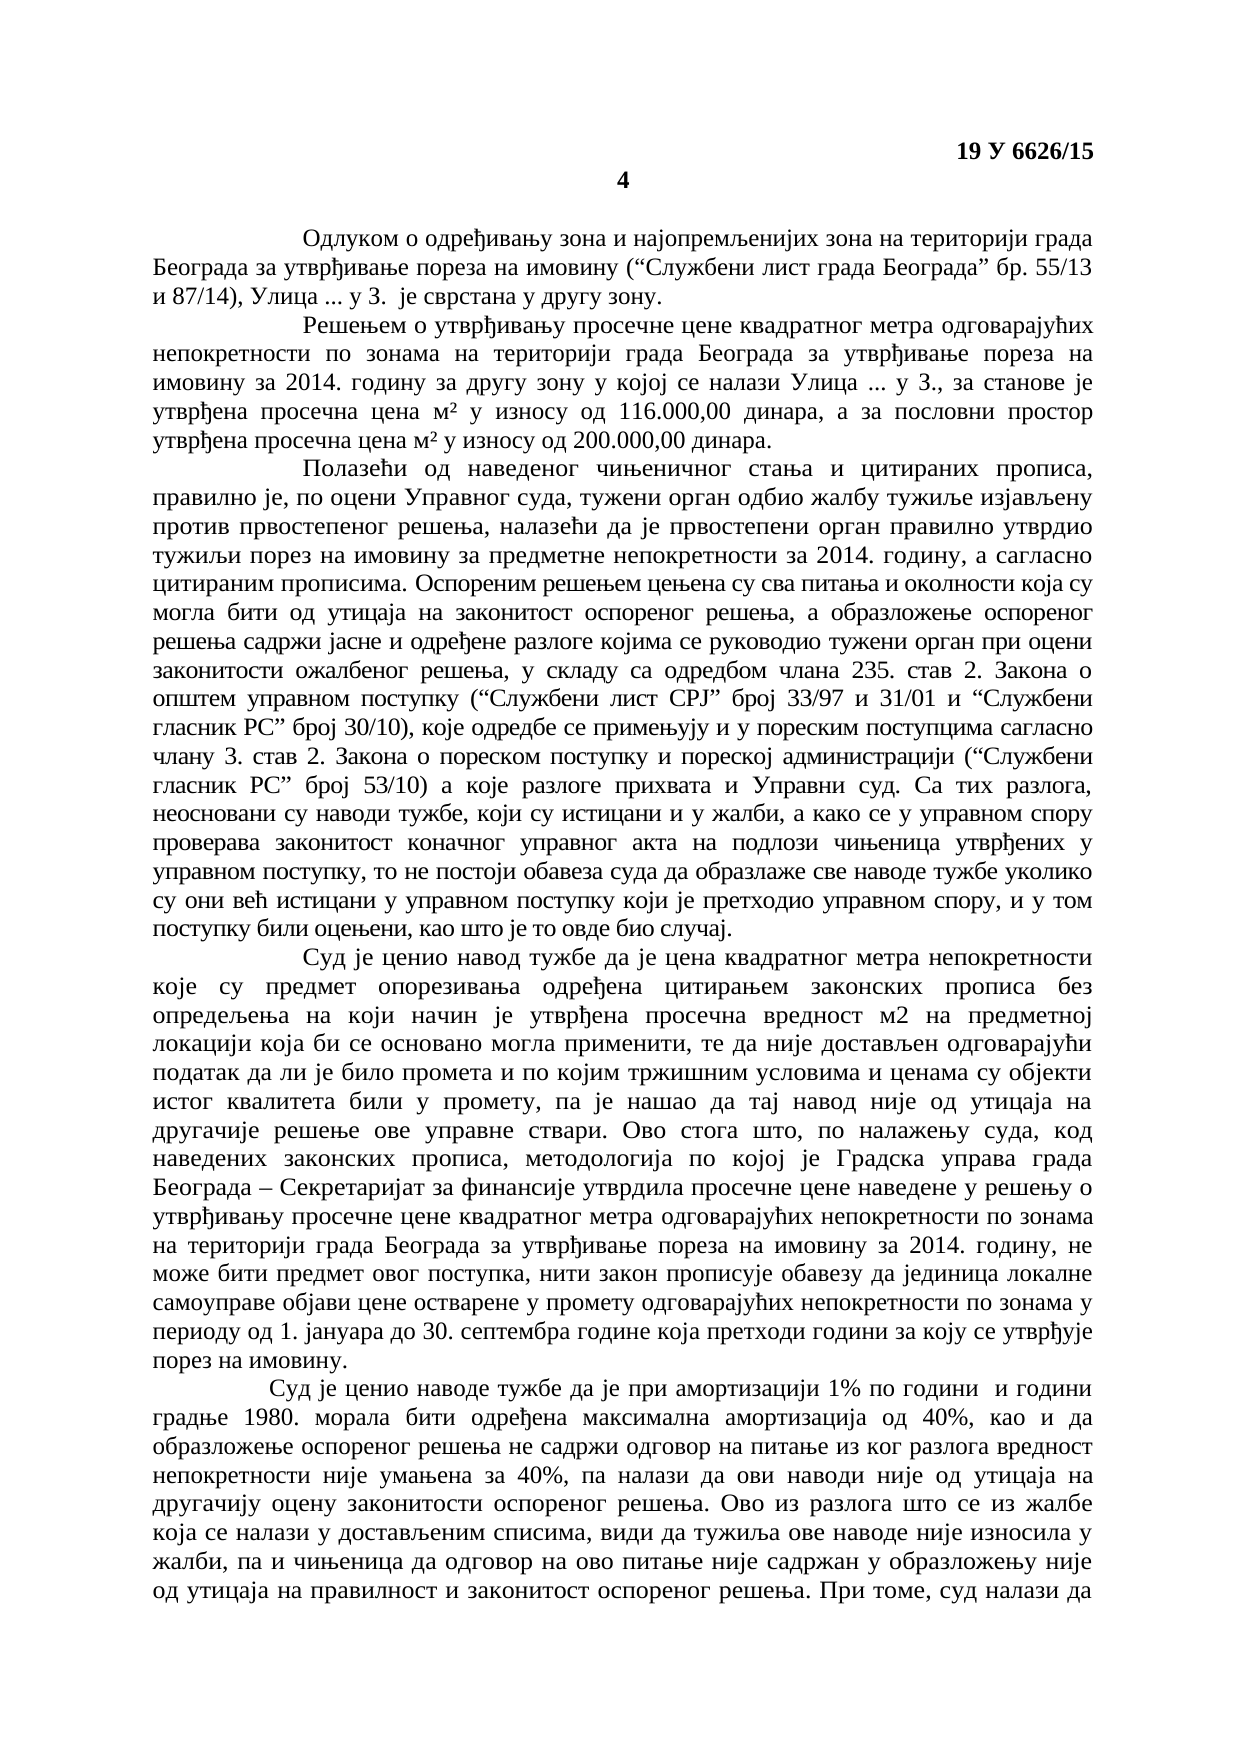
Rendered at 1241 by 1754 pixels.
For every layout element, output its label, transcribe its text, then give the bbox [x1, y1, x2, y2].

text Полазећи од наведеног чињеничног стања и цитираних прописа, правилно је, по оцени Управног суда, тужени орган одбио жалбу тужиље изјављену против првостепеног решења, налазећи да је првостепени орган правилно утврдио тужиљи порез на имовину за предметне непокретности за 2014. годину, а сагласно цитираним прописима. Оспореним решењем цењена су сва питања и околности која су могла бити од утицаја на законитост оспореног решења, а образложење оспореног решења садржи јасне и одређене разлоге којима се руководио тужени орган при оцени законитости ожалбеног решења, у складу са одредбом члана 235. став 2. Закона о општем управном поступку (“Службени лист СРЈ” број 33/97 и 31/01 и “Службени гласник РС” број 30/10), које одредбе се примењују и у пореским поступцима сагласно члану 3. став 2. Закона о пореском поступку и пореској администрацији (“Службени гласник РС” број 53/10) а које разлоге прихвата и Управни суд. Са тих разлога, неосновани су наводи тужбе, који су истицани и у жалби, а како се у управном спору проверава законитост коначног управног акта на подлози чињеница утврђених у управном поступку, то не постоји обавеза суда да образлаже све наводе тужбе уколико су они већ истицани у управном поступку који је претходио управном спору, и у том поступку били оцењени, као што је то овде био случај. [152, 453, 1094, 942]
text Решењем о утврђивању просечне цене квадратног метра одговарајућих непокретности по зонама на територији града Београда за утврђивање пореза на имовину за 2014. годину за другу зону у којој се налази Улица ... у З., за станове је утврђена просечна цена м² у износу од 116.000,00 динара, а за пословни простор утврђена просечна цена м² у износу од 200.000,00 динара. [152, 310, 1094, 453]
text Суд је ценио навод тужбе да је цена квадратног метра непокретности које су предмет опорезивања одређена цитирањем законских прописа без опредељења на који начин је утврђена просечна вредност м2 на предметној локацији која би се основано могла применити, те да није достављен одговарајући податак да ли је било промета и по којим тржишним условима и ценама су објекти истог квалитета били у промету, па је нашао да тај навод није од утицаја на другачије решење ове управне ствари. Ово стога што, по налажењу суда, код наведених законских прописа, методологија по којој је Градска управа града Београда – Секретаријат за финансије утврдила просечне цене наведене у решењу о утврђивању просечне цене квадратног метра одговарајућих непокретности по зонама на територији града Београда за утврђивање пореза на имовину за 2014. годину, не може бити предмет овог поступка, нити закон прописује обавезу да јединица локалне самоуправе објави цене остварене у промету одговарајућих непокретности по зонама у периоду од 1. јануара до 30. септембра године која претходи години за коју се утврђује порез на имовину. [152, 942, 1094, 1373]
text Суд је ценио наводе тужбе да је при амортизацији 1% по години и години градње 1980. морала бити одређена максимална амортизација од 40%, као и да образложење оспореног решења не садржи одговор на питање из ког разлога вредност непокретности није умањена за 40%, па налази да ови наводи није од утицаја на другачију оцену законитости оспореног решења. Ово из разлога што се из жалбе која се налази у достављеним списима, види да тужиља ове наводе није износила у жалби, па и чињеница да одговор на ово питање није садржан у образложењу није од утицаја на правилност и законитост оспореног решења. При томе, суд налази да [152, 1373, 1094, 1603]
text Одлуком о одређивању зона и најопремљенијих зона на територији града Београда за утврђивање пореза на имовину (“Службени лист града Београда” бр. 55/13 и 87/14), Улица ... у З. је сврстана у другу зону. [152, 223, 1094, 310]
